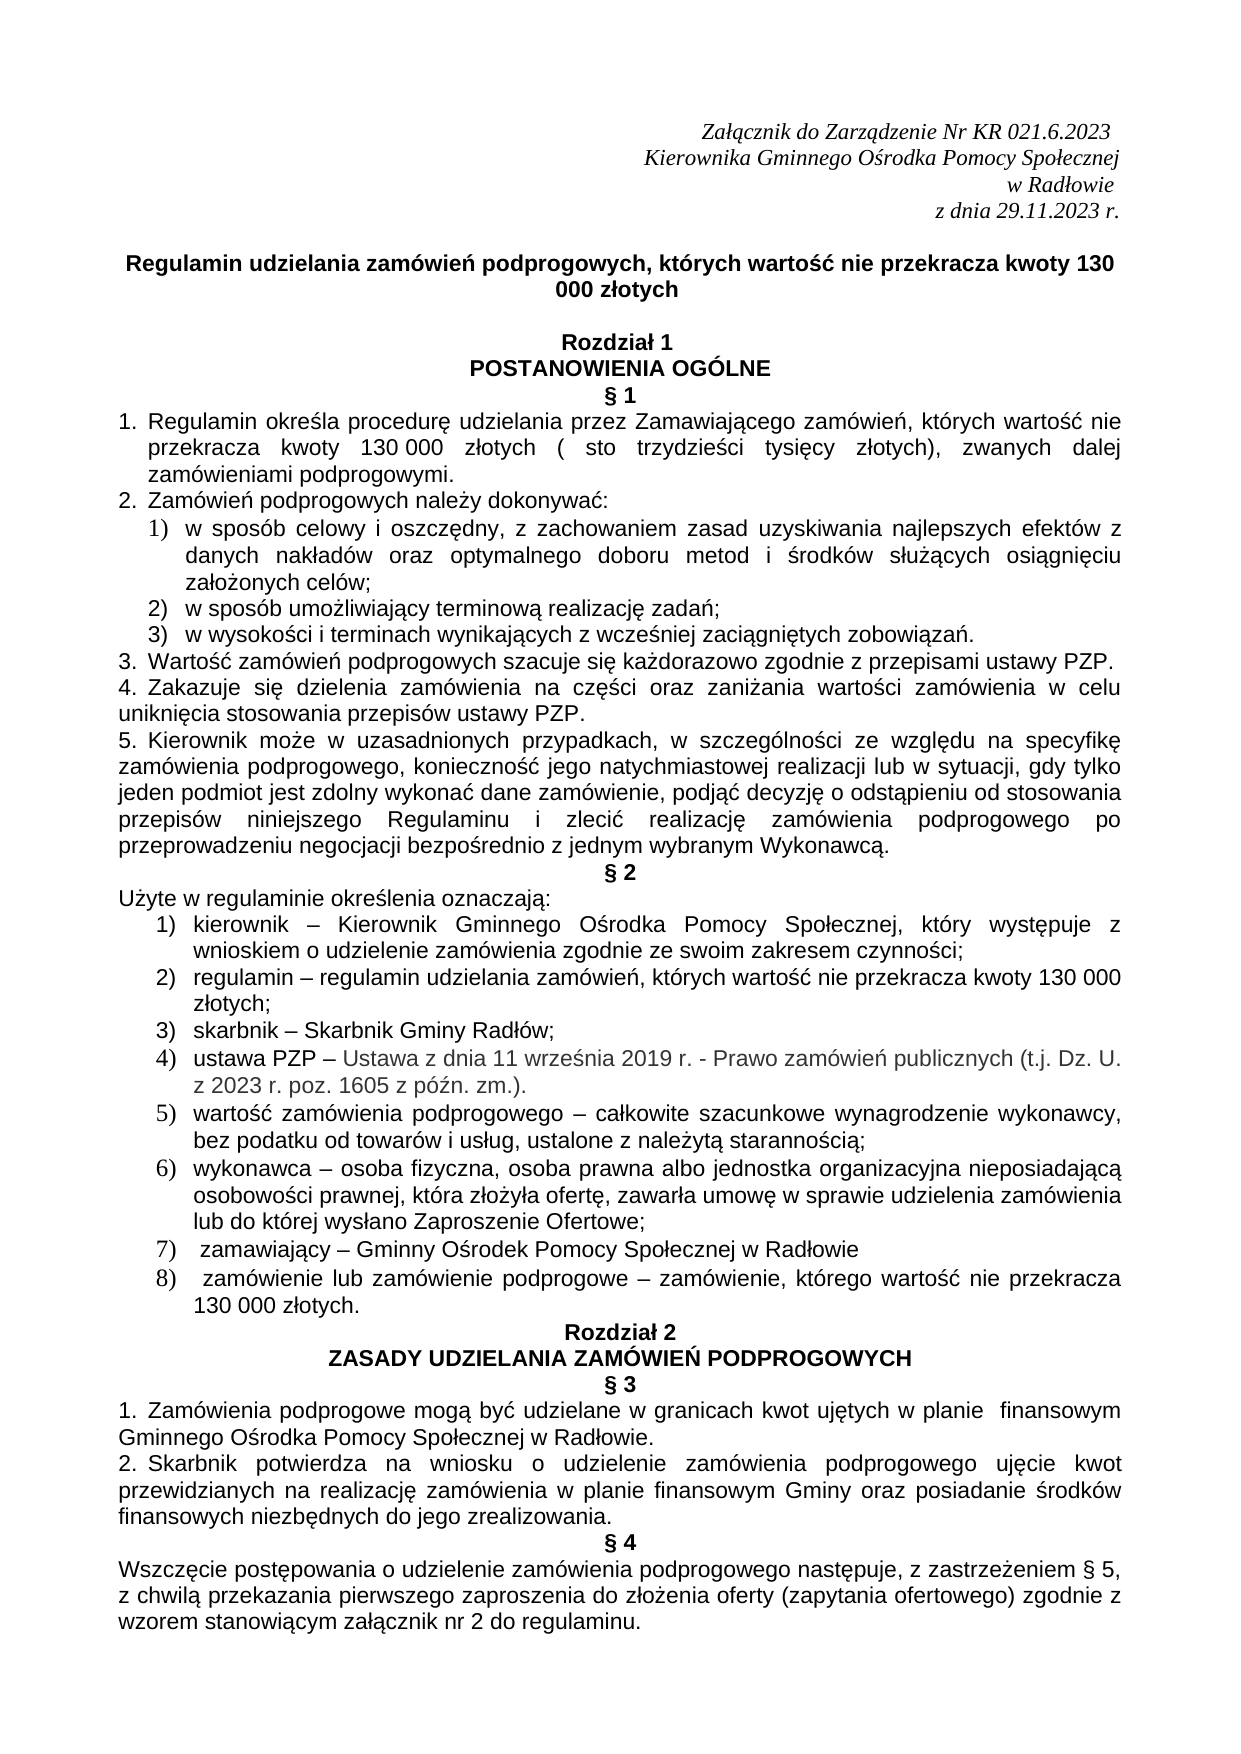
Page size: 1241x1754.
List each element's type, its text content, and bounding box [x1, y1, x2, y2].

text Regulamin udzielania zamówień podprogowych, których wartość nie przekracza kwoty 130 000 złotych [118, 250, 1122, 329]
text Załącznik do Zarządzenie Nr KR 021.6.2023 Kierownika Gminnego Ośrodka Pomocy Społecznej w Radłowie [634, 118, 1122, 197]
list w sposób celowy i oszczędny, z zachowaniem zasad uzyskiwania najlepszych efektów z danych nakładów oraz optymalnego doboru metod i środków służących osiągnięciu założonych celów; [148, 513, 1122, 595]
text § 4 [118, 1529, 1122, 1556]
list zamawiający – Gminny Ośrodek Pomocy Społecznej w Radłowie [156, 1234, 1122, 1263]
list regulamin – regulamin udzielania zamówień, których wartość nie przekracza kwoty 130 000 złotych; [156, 964, 1122, 1017]
list kierownik – Kierownik Gminnego Ośrodka Pomocy Społecznej, który występuje z wnioskiem o udzielenie zamówienia zgodnie ze swoim zakresem czynności; [156, 911, 1122, 964]
text Rozdział 1 [118, 329, 1122, 355]
list w sposób umożliwiający terminową realizację zadań; [148, 595, 1122, 621]
list wykonawca – osoba fizyczna, osoba prawna albo jednostka organizacyjna nieposiadającą osobowości prawnej, która złożyła ofertę, zawarła umowę w sprawie udzielenia zamówienia lub do której wysłano Zaproszenie Ofertowe; [156, 1153, 1122, 1234]
list Zakazuje się dzielenia zamówienia na części oraz zaniżania wartości zamówienia w celu uniknięcia stosowania przepisów ustawy PZP. [118, 674, 1122, 727]
text § 2 [118, 858, 1122, 885]
text ZASADY UDZIELANIA ZAMÓWIEŃ PODPROGOWYCH [118, 1345, 1122, 1371]
list w wysokości i terminach wynikających z wcześniej zaciągniętych zobowiązań. [148, 621, 1122, 648]
list Zamówień podprogowych należy dokonywać: [118, 487, 1122, 513]
text § 1 [118, 382, 1122, 408]
text Wszczęcie postępowania o udzielenie zamówienia podprogowego następuje, z zastrzeżeniem § 5, z chwilą przekazania pierwszego zaproszenia do złożenia oferty (zapytania ofertowego) zgodnie z wzorem stanowiącym załącznik nr 2 do regulaminu. [118, 1556, 1122, 1635]
list Skarbnik potwierdza na wniosku o udzielenie zamówienia podprogowego ujęcie kwot przewidzianych na realizację zamówienia w planie finansowym Gminy oraz posiadanie środków finansowych niezbędnych do jego zrealizowania. [118, 1450, 1122, 1529]
list Kierownik może w uzasadnionych przypadkach, w szczególności ze względu na specyfikę zamówienia podprogowego, konieczność jego natychmiastowej realizacji lub w sytuacji, gdy tylko jeden podmiot jest zdolny wykonać dane zamówienie, podjąć decyzję o odstąpieniu od stosowania przepisów niniejszego Regulaminu i zlecić realizację zamówienia podprogowego po przeprowadzeniu negocjacji bezpośrednio z jednym wybranym Wykonawcą. [118, 727, 1122, 858]
list zamówienie lub zamówienie podprogowe – zamówienie, którego wartość nie przekracza 130 000 złotych. [156, 1263, 1122, 1318]
list Regulamin określa procedurę udzielania przez Zamawiającego zamówień, których wartość nie przekracza kwoty 130 000 złotych ( sto trzydzieści tysięcy złotych), zwanych dalej zamówieniami podprogowymi. [118, 408, 1122, 487]
list Zamówienia podprogowe mogą być udzielane w granicach kwot ujętych w planie finansowym Gminnego Ośrodka Pomocy Społecznej w Radłowie. [118, 1397, 1122, 1450]
list skarbnik – Skarbnik Gminy Radłów; [156, 1017, 1122, 1043]
text § 3 [118, 1371, 1122, 1397]
text z dnia 29.11.2023 r. [634, 197, 1122, 223]
list ustawa PZP – Ustawa z dnia 11 września 2019 r. - Prawo zamówień publicznych (t.j. Dz. U. z 2023 r. poz. 1605 z późn. zm.). [156, 1043, 1122, 1098]
text POSTANOWIENIA OGÓLNE [118, 355, 1122, 382]
text Użyte w regulaminie określenia oznaczają: [118, 885, 1122, 911]
list wartość zamówienia podprogowego – całkowite szacunkowe wynagrodzenie wykonawcy, bez podatku od towarów i usług, ustalone z należytą starannością; [156, 1098, 1122, 1153]
text Rozdział 2 [118, 1318, 1122, 1345]
list Wartość zamówień podprogowych szacuje się każdorazowo zgodnie z przepisami ustawy PZP. [118, 648, 1122, 674]
